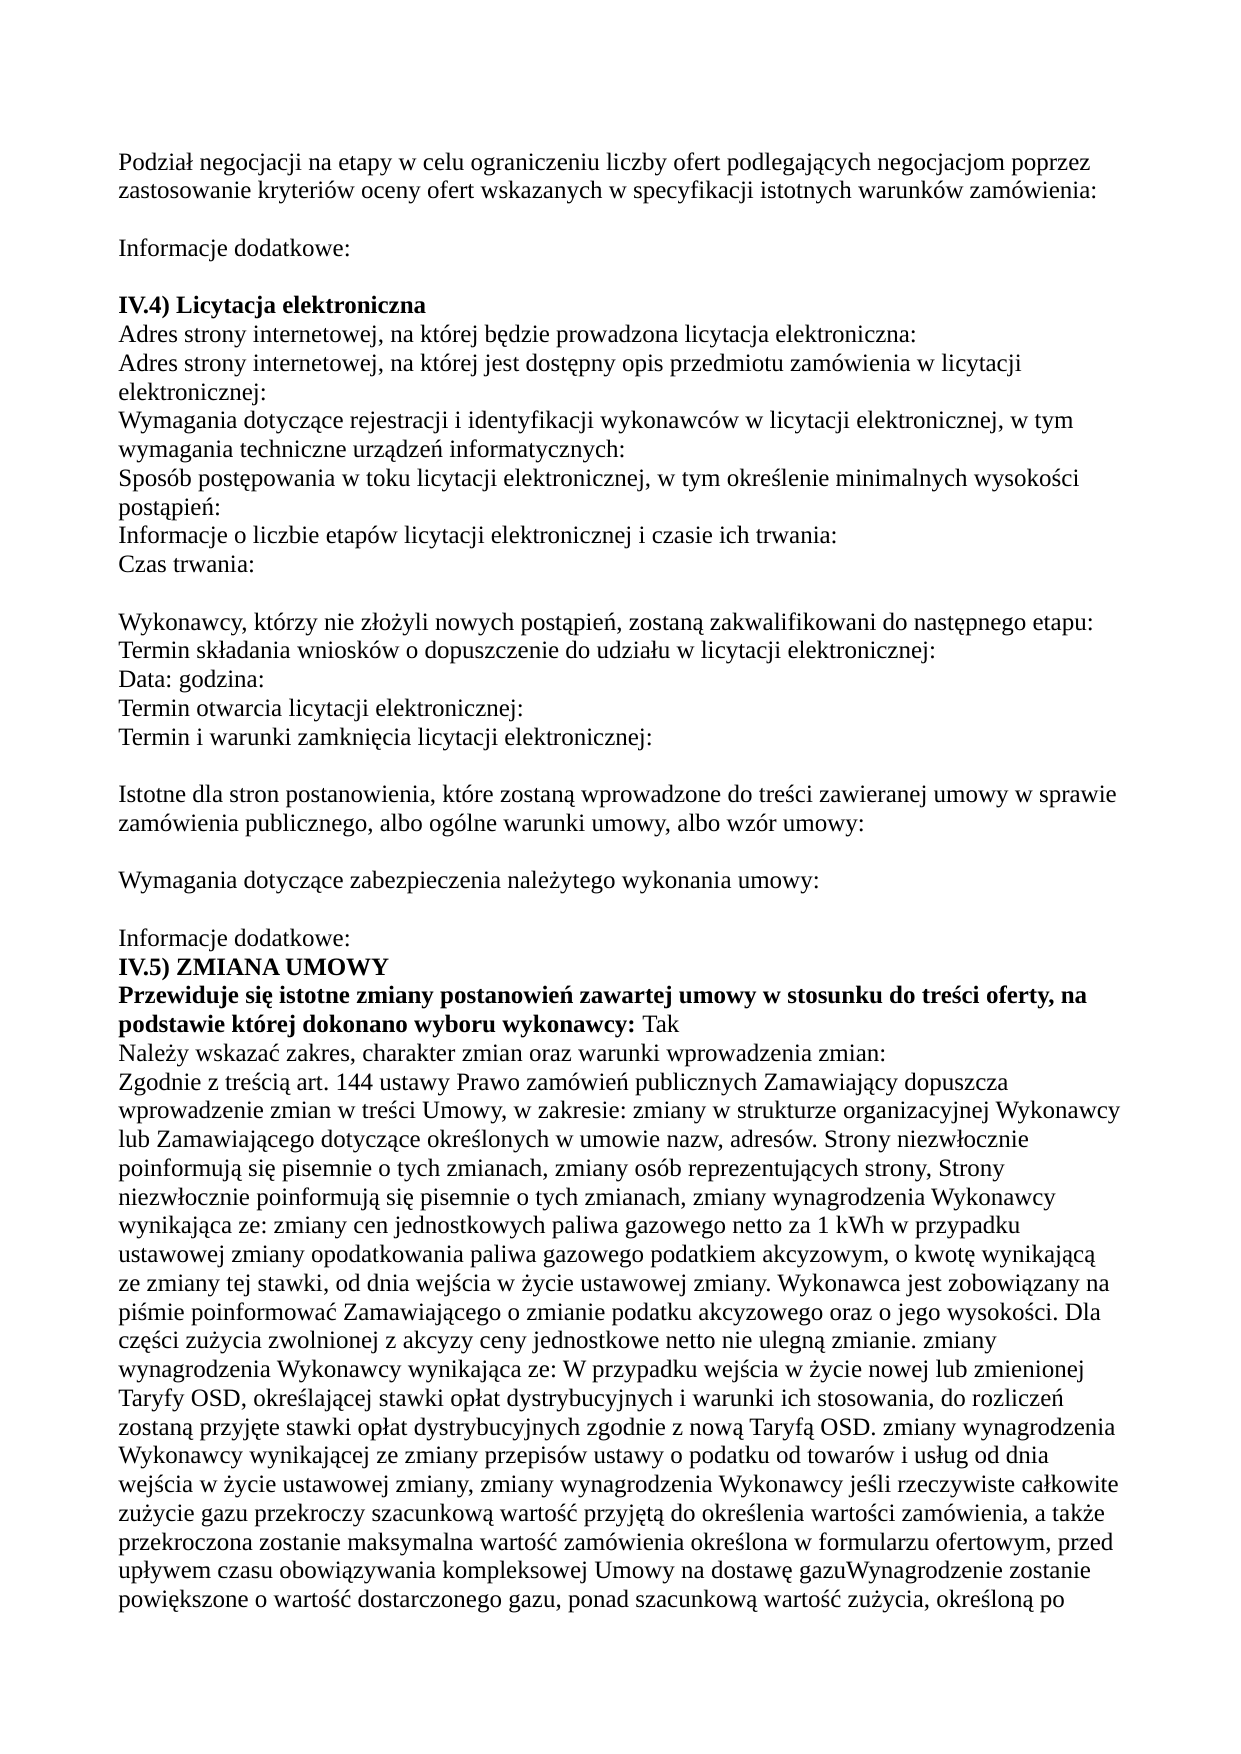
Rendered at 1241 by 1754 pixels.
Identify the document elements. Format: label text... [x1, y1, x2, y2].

text Informacje dodatkowe: [118, 894, 1122, 952]
text Adres strony internetowej, na której jest dostępny opis przedmiotu zamówienia w licytacji elektronicznej: [118, 348, 1122, 406]
text Informacje o liczbie etapów licytacji elektronicznej i czasie ich trwania: [118, 521, 1122, 549]
text Czas trwania: Wykonawcy, którzy nie złożyli nowych postąpień, zostaną zakwalifikowani do następnego etapu: [118, 549, 1122, 636]
text Istotne dla stron postanowienia, które zostaną wprowadzone do treści zawieranej umowy w sprawie zamówienia publicznego, albo ogólne warunki umowy, albo wzór umowy: [118, 751, 1122, 837]
text Podział negocjacji na etapy w celu ograniczeniu liczby ofert podlegających negocjacjom poprzez zastosowanie kryteriów oceny ofert wskazanych w specyfikacji istotnych warunków zamówienia: Informacje dodatkowe: IV.4) Licytacja elektroniczna Adres strony internetowej, na której będzie prowadzona licytacja elektroniczna: [118, 118, 1122, 348]
text IV.5) ZMIANA UMOWY Przewiduje się istotne zmiany postanowień zawartej umowy w stosunku do treści oferty, na podstawie której dokonano wyboru wykonawcy: Tak Należy wskazać zakres, charakter zmian oraz warunki wprowadzenia zmian: Zgodnie z treścią art. 144 ustawy Prawo zamówień publicznych Zamawiający dopuszcza wprowadzenie zmian w treści Umowy, w zakresie: zmiany w strukturze organizacyjnej Wykonawcy lub Zamawiającego dotyczące określonych w umowie nazw, adresów. Strony niezwłocznie poinformują się pisemnie o tych zmianach, zmiany osób reprezentujących strony, Strony niezwłocznie poinformują się pisemnie o tych zmianach, zmiany wynagrodzenia Wykonawcy wynikająca ze: zmiany cen jednostkowych paliwa gazowego netto za 1 kWh w przypadku ustawowej zmiany opodatkowania paliwa gazowego podatkiem akcyzowym, o kwotę wynikającą ze zmiany tej stawki, od dnia wejścia w życie ustawowej zmiany. Wykonawca jest zobowiązany na piśmie poinformować Zamawiającego o zmianie podatku akcyzowego oraz o jego wysokości. Dla części zużycia zwolnionej z akcyzy ceny jednostkowe netto nie ulegną zmianie. zmiany wynagrodzenia Wykonawcy wynikająca ze: W przypadku wejścia w życie nowej lub zmienionej Taryfy OSD, określającej stawki opłat dystrybucyjnych i warunki ich stosowania, do rozliczeń zostaną przyjęte stawki opłat dystrybucyjnych zgodnie z nową Taryfą OSD. zmiany wynagrodzenia Wykonawcy wynikającej ze zmiany przepisów ustawy o podatku od towarów i usług od dnia wejścia w życie ustawowej zmiany, zmiany wynagrodzenia Wykonawcy jeśli rzeczywiste całkowite zużycie gazu przekroczy szacunkową wartość przyjętą do określenia wartości zamówienia, a także przekroczona zostanie maksymalna wartość zamówienia określona w formularzu ofertowym, przed upływem czasu obowiązywania kompleksowej Umowy na dostawę gazuWynagrodzenie zostanie powiększone o wartość dostarczonego gazu, ponad szacunkową wartość zużycia, określoną po [118, 952, 1122, 1613]
text Sposób postępowania w toku licytacji elektronicznej, w tym określenie minimalnych wysokości postąpień: [118, 463, 1122, 521]
text Termin składania wniosków o dopuszczenie do udziału w licytacji elektronicznej: Data: godzina: Termin otwarcia licytacji elektronicznej: [118, 636, 1122, 722]
text Termin i warunki zamknięcia licytacji elektronicznej: [118, 722, 1122, 751]
text Wymagania dotyczące rejestracji i identyfikacji wykonawców w licytacji elektronicznej, w tym wymagania techniczne urządzeń informatycznych: [118, 406, 1122, 463]
text Wymagania dotyczące zabezpieczenia należytego wykonania umowy: [118, 837, 1122, 894]
